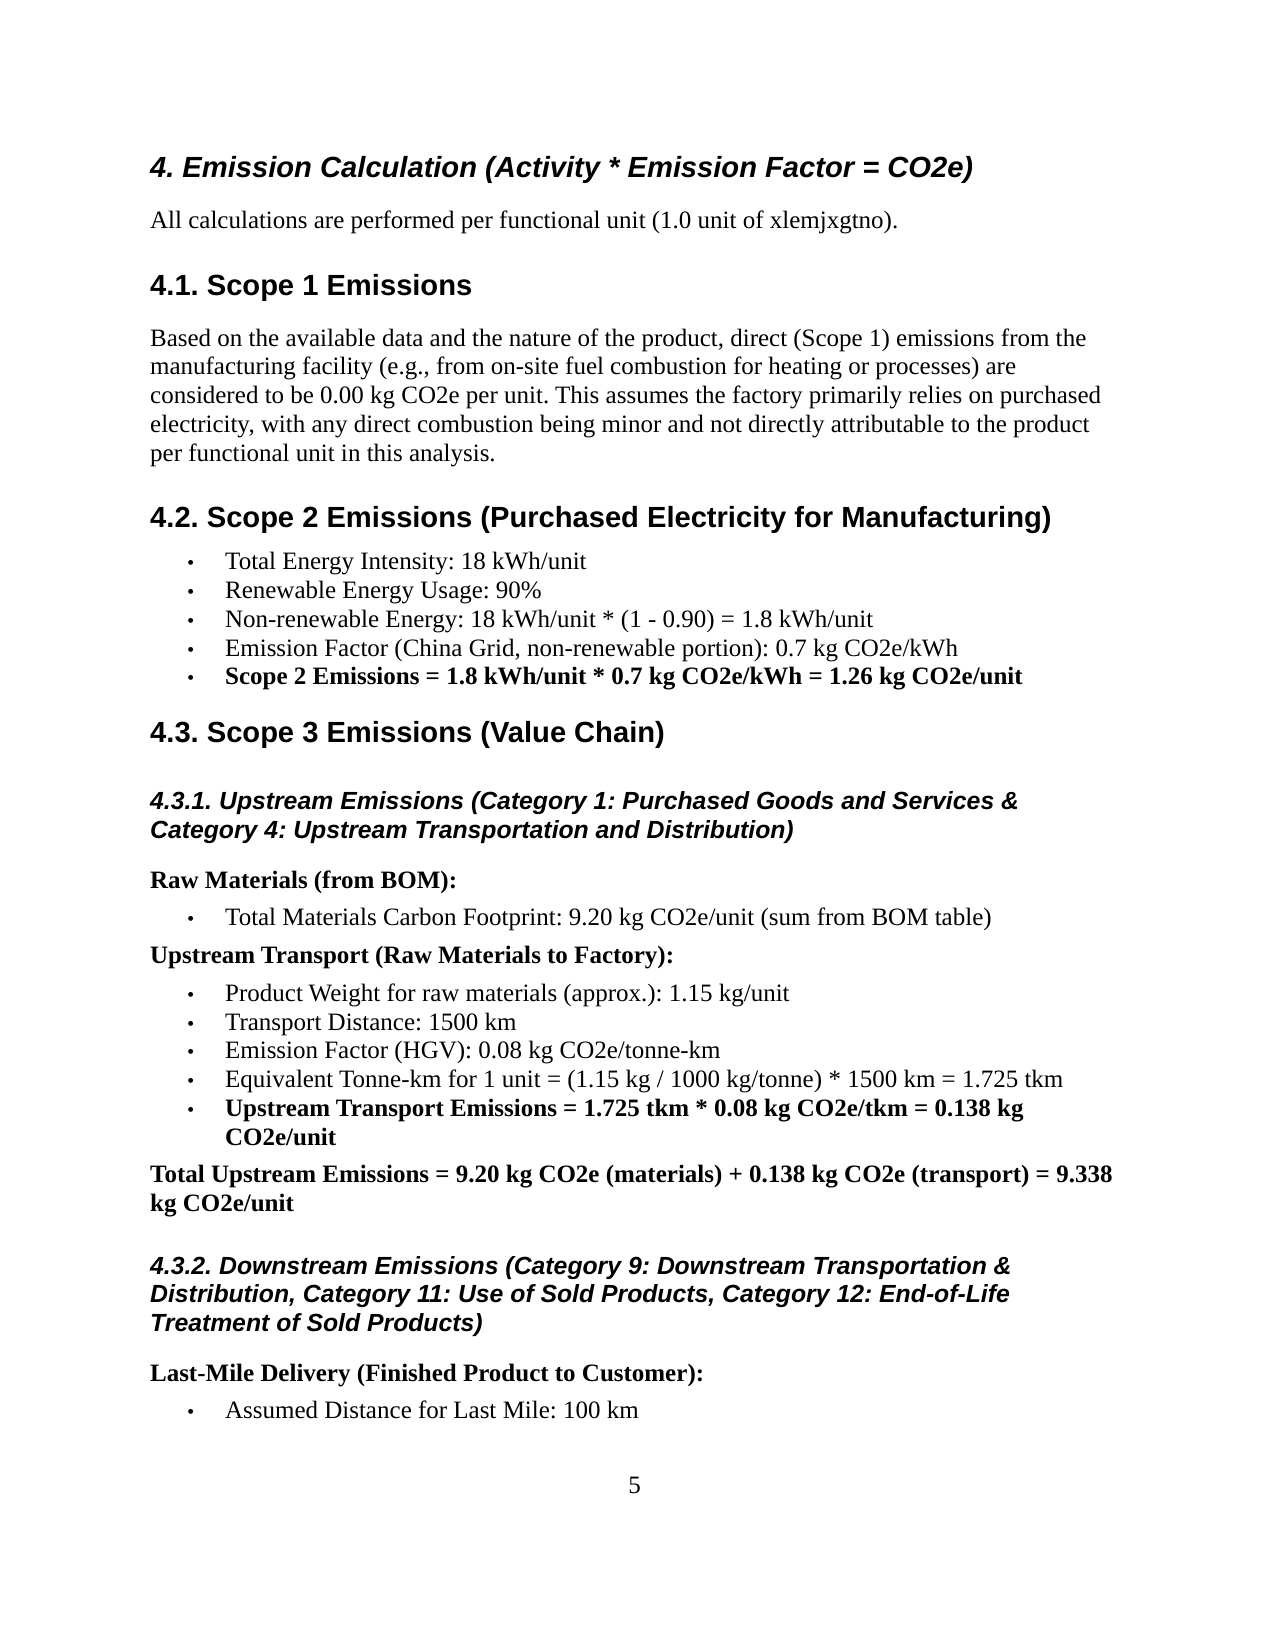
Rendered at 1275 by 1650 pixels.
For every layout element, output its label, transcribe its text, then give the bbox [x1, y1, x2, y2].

text Raw Materials (from BOM): [150, 865, 1125, 893]
list Equivalent Tonne-km for 1 unit = (1.15 kg / 1000 kg/tonne) * 1500 km = 1.725 tkm [187, 1064, 1125, 1093]
subtitle 4.1. Scope 1 Emissions [150, 268, 1125, 301]
list Transport Distance: 1500 km [187, 1007, 1125, 1035]
subtitle 4.3. Scope 3 Emissions (Value Chain) [150, 715, 1125, 749]
list Renewable Energy Usage: 90% [187, 575, 1125, 604]
list Total Materials Carbon Footprint: 9.20 kg CO2e/unit (sum from BOM table) [187, 902, 1125, 931]
text Upstream Transport (Raw Materials to Factory): [150, 940, 1125, 969]
list Non-renewable Energy: 18 kWh/unit * (1 - 0.90) = 1.8 kWh/unit [187, 604, 1125, 633]
subtitle 4.3.1. Upstream Emissions (Category 1: Purchased Goods and Services & Category 4: Upstream Transportation and Distribution) [150, 786, 1125, 843]
list Assumed Distance for Last Mile: 100 km [187, 1396, 1125, 1424]
text All calculations are performed per functional unit (1.0 unit of xlemjxgtno). [150, 205, 1125, 234]
list Upstream Transport Emissions = 1.725 tkm * 0.08 kg CO2e/tkm = 0.138 kg CO2e/unit [187, 1093, 1125, 1150]
subtitle 4.3.2. Downstream Emissions (Category 9: Downstream Transportation & Distribution, Category 11: Use of Sold Products, Category 12: End-of-Life Treatment of Sold Products) [150, 1251, 1125, 1336]
list Emission Factor (HGV): 0.08 kg CO2e/tonne-km [187, 1035, 1125, 1064]
subtitle 4.2. Scope 2 Emissions (Purchased Electricity for Manufacturing) [150, 500, 1125, 534]
list Total Energy Intensity: 18 kWh/unit [187, 546, 1125, 575]
text Last-Mile Delivery (Finished Product to Customer): [150, 1358, 1125, 1387]
list Product Weight for raw materials (approx.): 1.15 kg/unit [187, 978, 1125, 1007]
text Total Upstream Emissions = 9.20 kg CO2e (materials) + 0.138 kg CO2e (transport) = 9.338 kg CO2e/unit [150, 1159, 1125, 1217]
list Scope 2 Emissions = 1.8 kWh/unit * 0.7 kg CO2e/kWh = 1.26 kg CO2e/unit [187, 661, 1125, 690]
text Based on the available data and the nature of the product, direct (Scope 1) emissions from the manufacturing facility (e.g., from on-site fuel combustion for heating or processes) are considered to be 0.00 kg CO2e per unit. This assumes the factory primarily relies on purchased electricity, with any direct combustion being minor and not directly attributable to the product per functional unit in this analysis. [150, 323, 1125, 466]
list Emission Factor (China Grid, non-renewable portion): 0.7 kg CO2e/kWh [187, 633, 1125, 661]
subtitle 4. Emission Calculation (Activity * Emission Factor = CO2e) [150, 150, 1125, 183]
